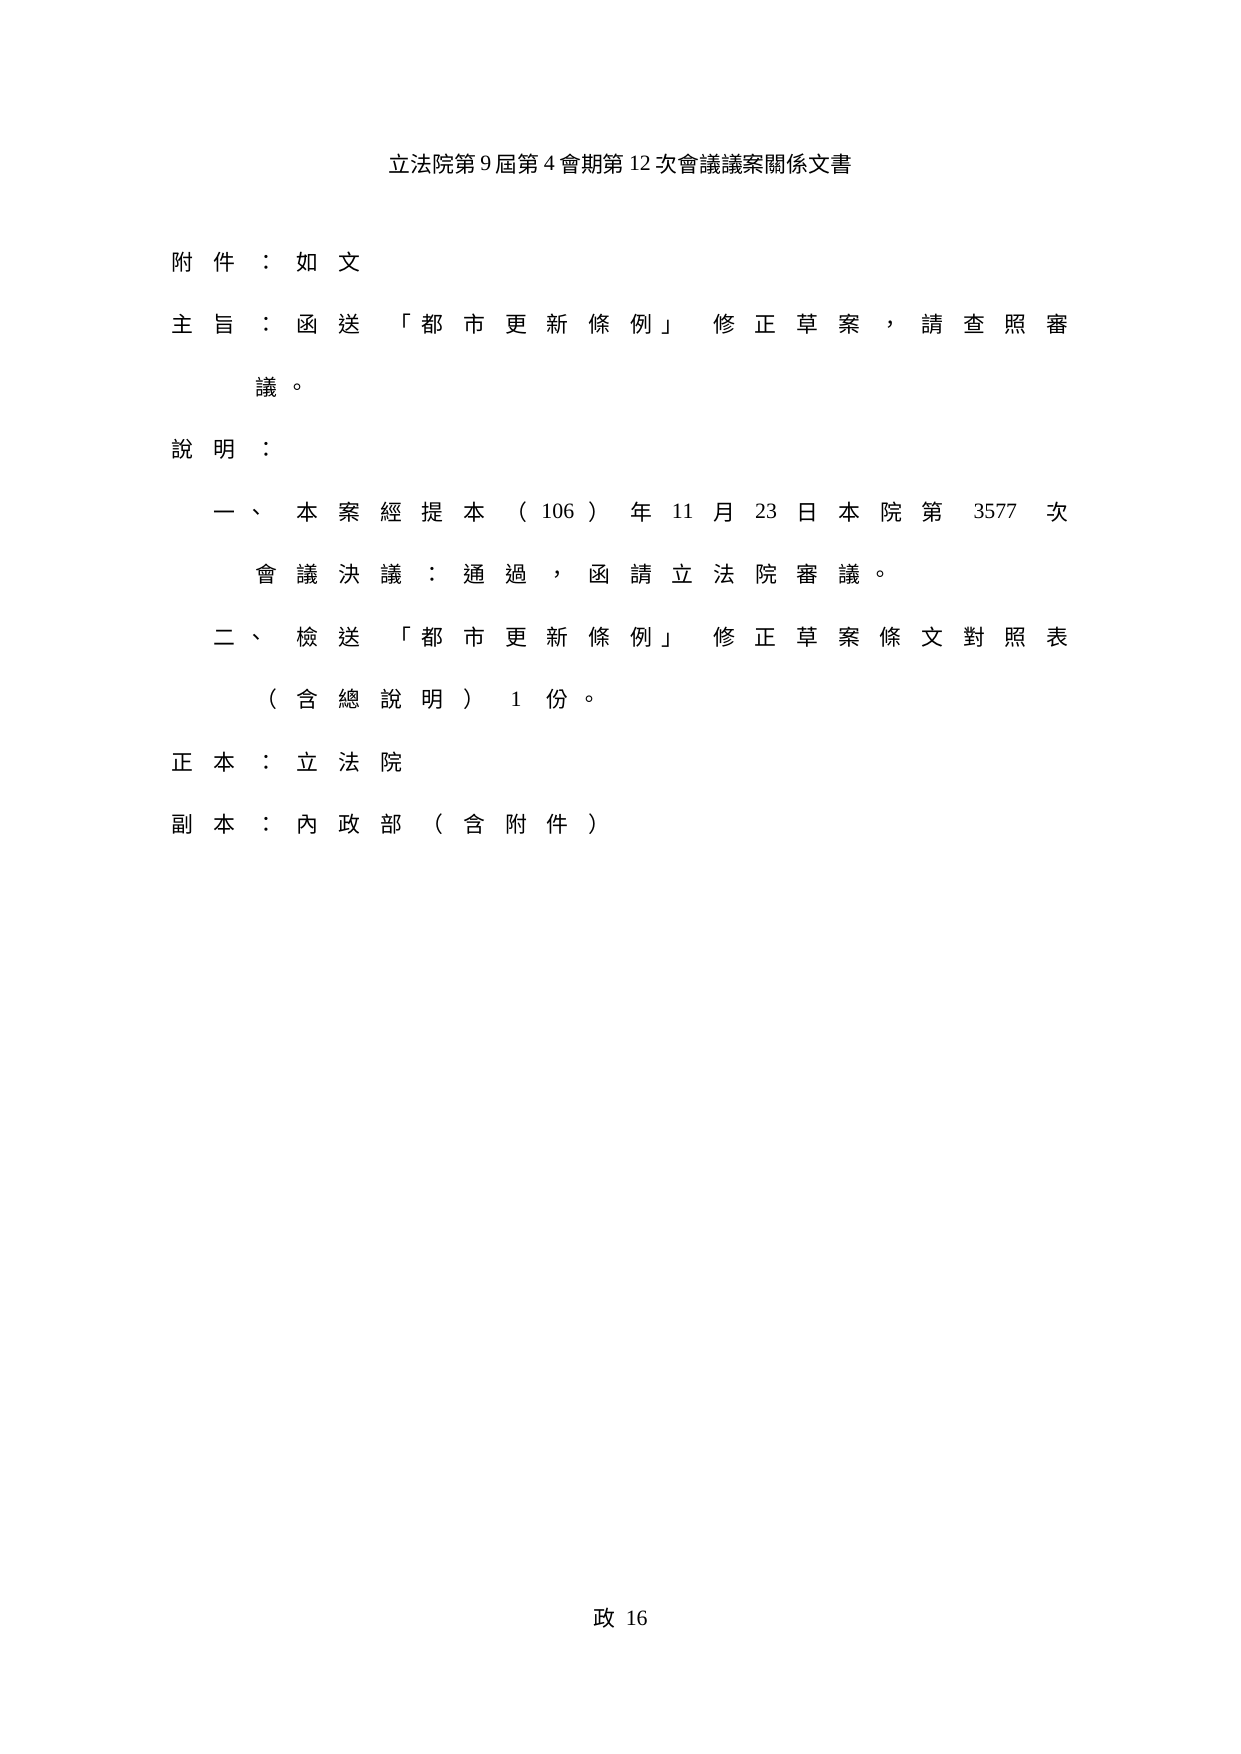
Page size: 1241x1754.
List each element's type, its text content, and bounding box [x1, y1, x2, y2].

text 主旨：函送「都市更新條例」修正草案，請查照審議。 [162, 281, 1078, 406]
text 副本：內政部（含附件） [162, 781, 1078, 844]
text 一、本案經提本（106）年11月23日本院第3577次會議決議：通過，函請立法院審議。 [184, 469, 1078, 594]
text 二、檢送「都市更新條例」修正草案條文對照表（含總說明）1份。 [184, 594, 1078, 719]
text 附件：如文 [162, 219, 1078, 281]
text 正本：立法院 [162, 719, 1078, 781]
text 說明： [162, 406, 1078, 469]
